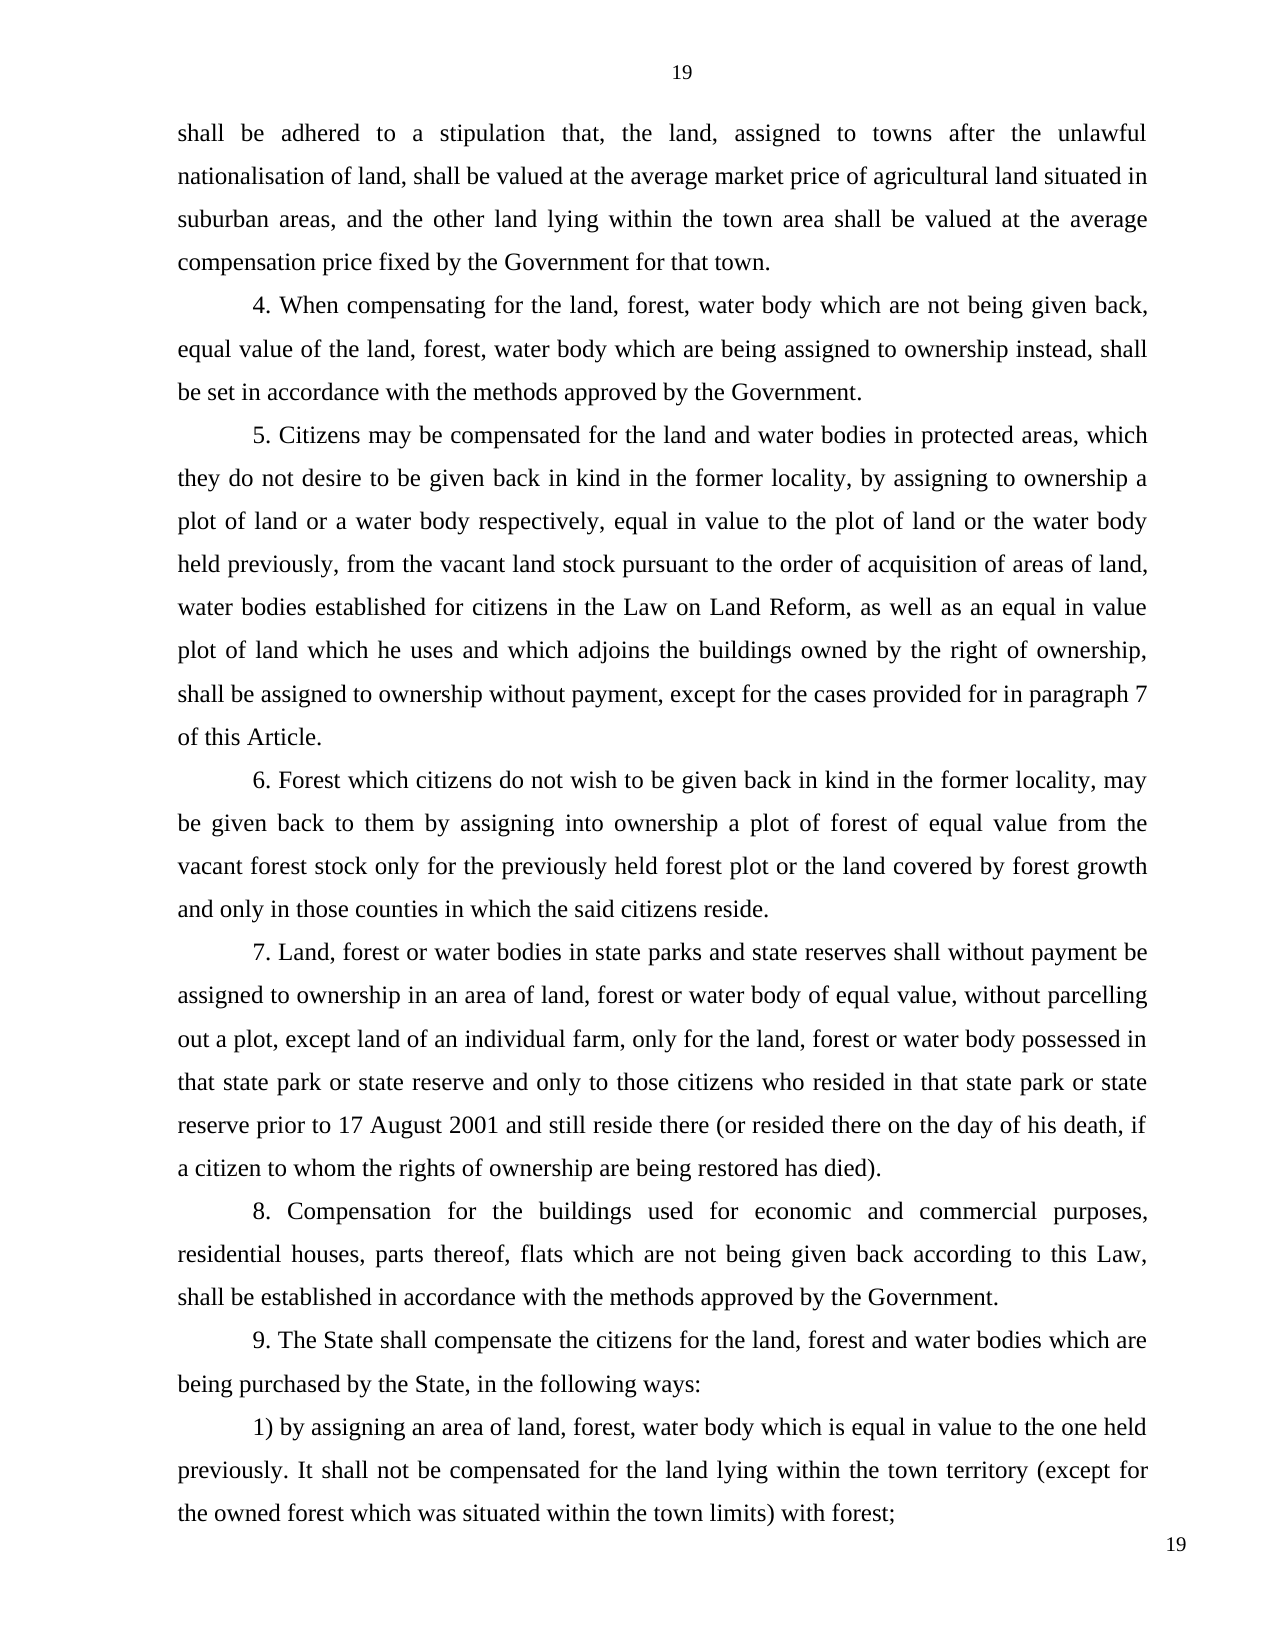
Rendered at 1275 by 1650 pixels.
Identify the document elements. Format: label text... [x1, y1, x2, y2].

text 4. When compensating for the land, forest, water body which are not being given back, equal value of the land, forest, water body which are being assigned to ownership instead, shall be set in accordance with the methods approved by the Government. [177, 291, 1149, 406]
text shall be adhered to a stipulation that, the land, assigned to towns after the unlawful nationalisation of land, shall be valued at the average market price of agricultural land situated in suburban areas, and the other land lying within the town area shall be valued at the average compensation price fixed by the Government for that town. [177, 118, 1149, 276]
text 5. Citizens may be compensated for the land and water bodies in protected areas, which they do not desire to be given back in kind in the former locality, by assigning to ownership a plot of land or a water body respectively, equal in value to the plot of land or the water body held previously, from the vacant land stock pursuant to the order of acquisition of areas of land, water bodies established for citizens in the Law on Land Reform, as well as an equal in value plot of land which he uses and which adjoins the buildings owned by the right of ownership, shall be assigned to ownership without payment, except for the cases provided for in paragraph 7 of this Article. [177, 420, 1149, 751]
text 8. Compensation for the buildings used for economic and commercial purposes, residential houses, parts thereof, flats which are not being given back according to this Law, shall be established in accordance with the methods approved by the Government. [177, 1196, 1149, 1311]
text 1) by assigning an area of land, forest, water body which is equal in value to the one held previously. It shall not be compensated for the land lying within the town territory (except for the owned forest which was situated within the town limits) with forest; [177, 1412, 1149, 1527]
text 7. Land, forest or water bodies in state parks and state reserves shall without payment be assigned to ownership in an area of land, forest or water body of equal value, without parcelling out a plot, except land of an individual farm, only for the land, forest or water body possessed in that state park or state reserve and only to those citizens who resided in that state park or state reserve prior to 17 August 2001 and still reside there (or resided there on the day of his death, if a citizen to whom the rights of ownership are being restored has died). [177, 937, 1149, 1182]
text 9. The State shall compensate the citizens for the land, forest and water bodies which are being purchased by the State, in the following ways: [177, 1326, 1149, 1397]
text 6. Forest which citizens do not wish to be given back in kind in the former locality, may be given back to them by assigning into ownership a plot of forest of equal value from the vacant forest stock only for the previously held forest plot or the land covered by forest growth and only in those counties in which the said citizens reside. [177, 765, 1149, 923]
